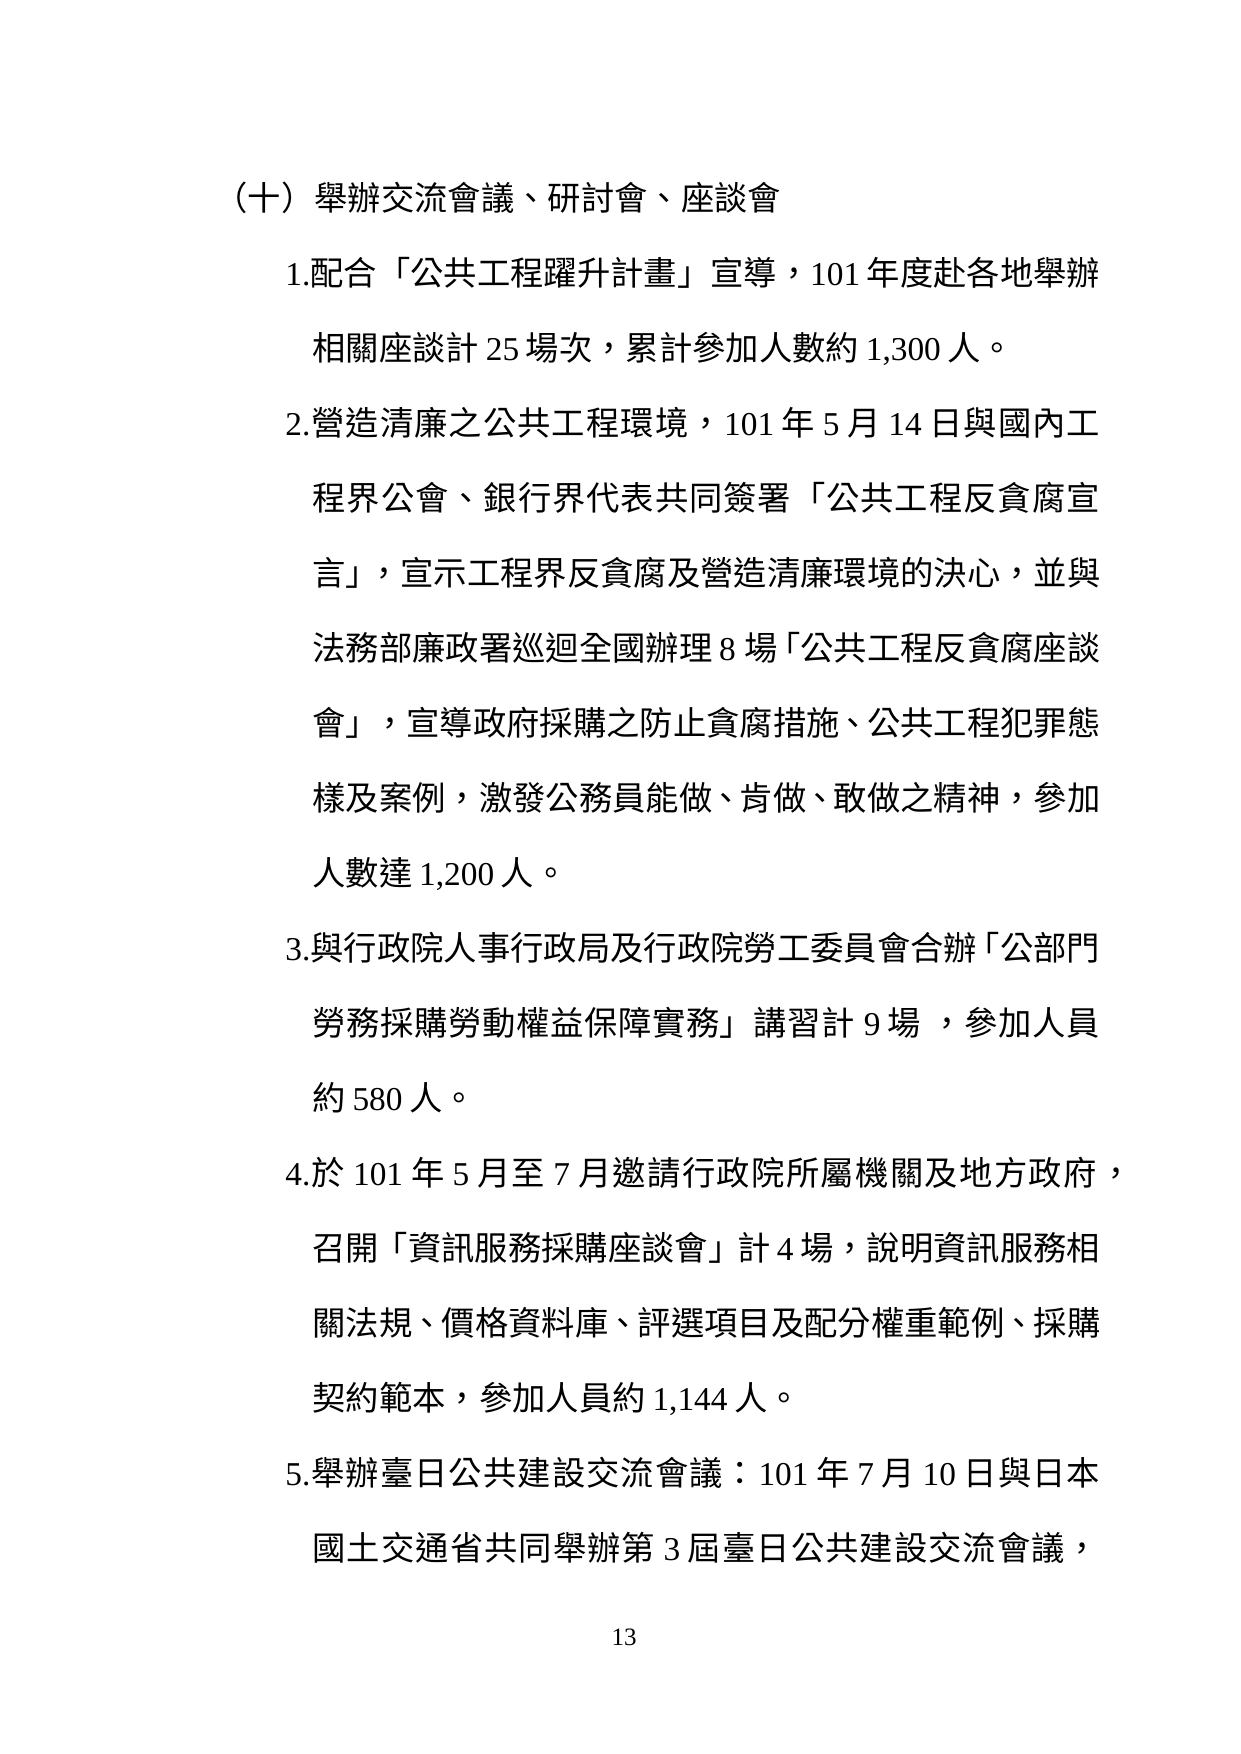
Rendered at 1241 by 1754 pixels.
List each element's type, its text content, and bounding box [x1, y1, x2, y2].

text （十）舉辦交流會議、研討會、座談會 [214, 158, 1100, 233]
text 4.於101年5月至7月邀請行政院所屬機關及地方政府，召開「資訊服務採購座談會」計4場，說明資訊服務相關法規、價格資料庫、評選項目及配分權重範例、採購契約範本，參加人員約1,144人。 [285, 1133, 1100, 1433]
text 3.與行政院人事行政局及行政院勞工委員會合辦「公部門勞務採購勞動權益保障實務」講習計9場 ，參加人員約580人。 [285, 908, 1100, 1133]
text 5.舉辦臺日公共建設交流會議：101年7月10日與日本國土交通省共同舉辦第3屆臺日公共建設交流會議， [285, 1433, 1100, 1583]
text 2.營造清廉之公共工程環境，101年5月14日與國內工程界公會、銀行界代表共同簽署「公共工程反貪腐宣言」，宣示工程界反貪腐及營造清廉環境的決心，並與法務部廉政署巡迴全國辦理8 場「公共工程反貪腐座談會」，宣導政府採購之防止貪腐措施、公共工程犯罪態樣及案例，激發公務員能做、肯做、敢做之精神，參加人數達1,200人。 [285, 383, 1100, 908]
text 1.配合「公共工程躍升計畫」宣導，101年度赴各地舉辦相關座談計25場次，累計參加人數約1,300人。 [285, 233, 1100, 383]
